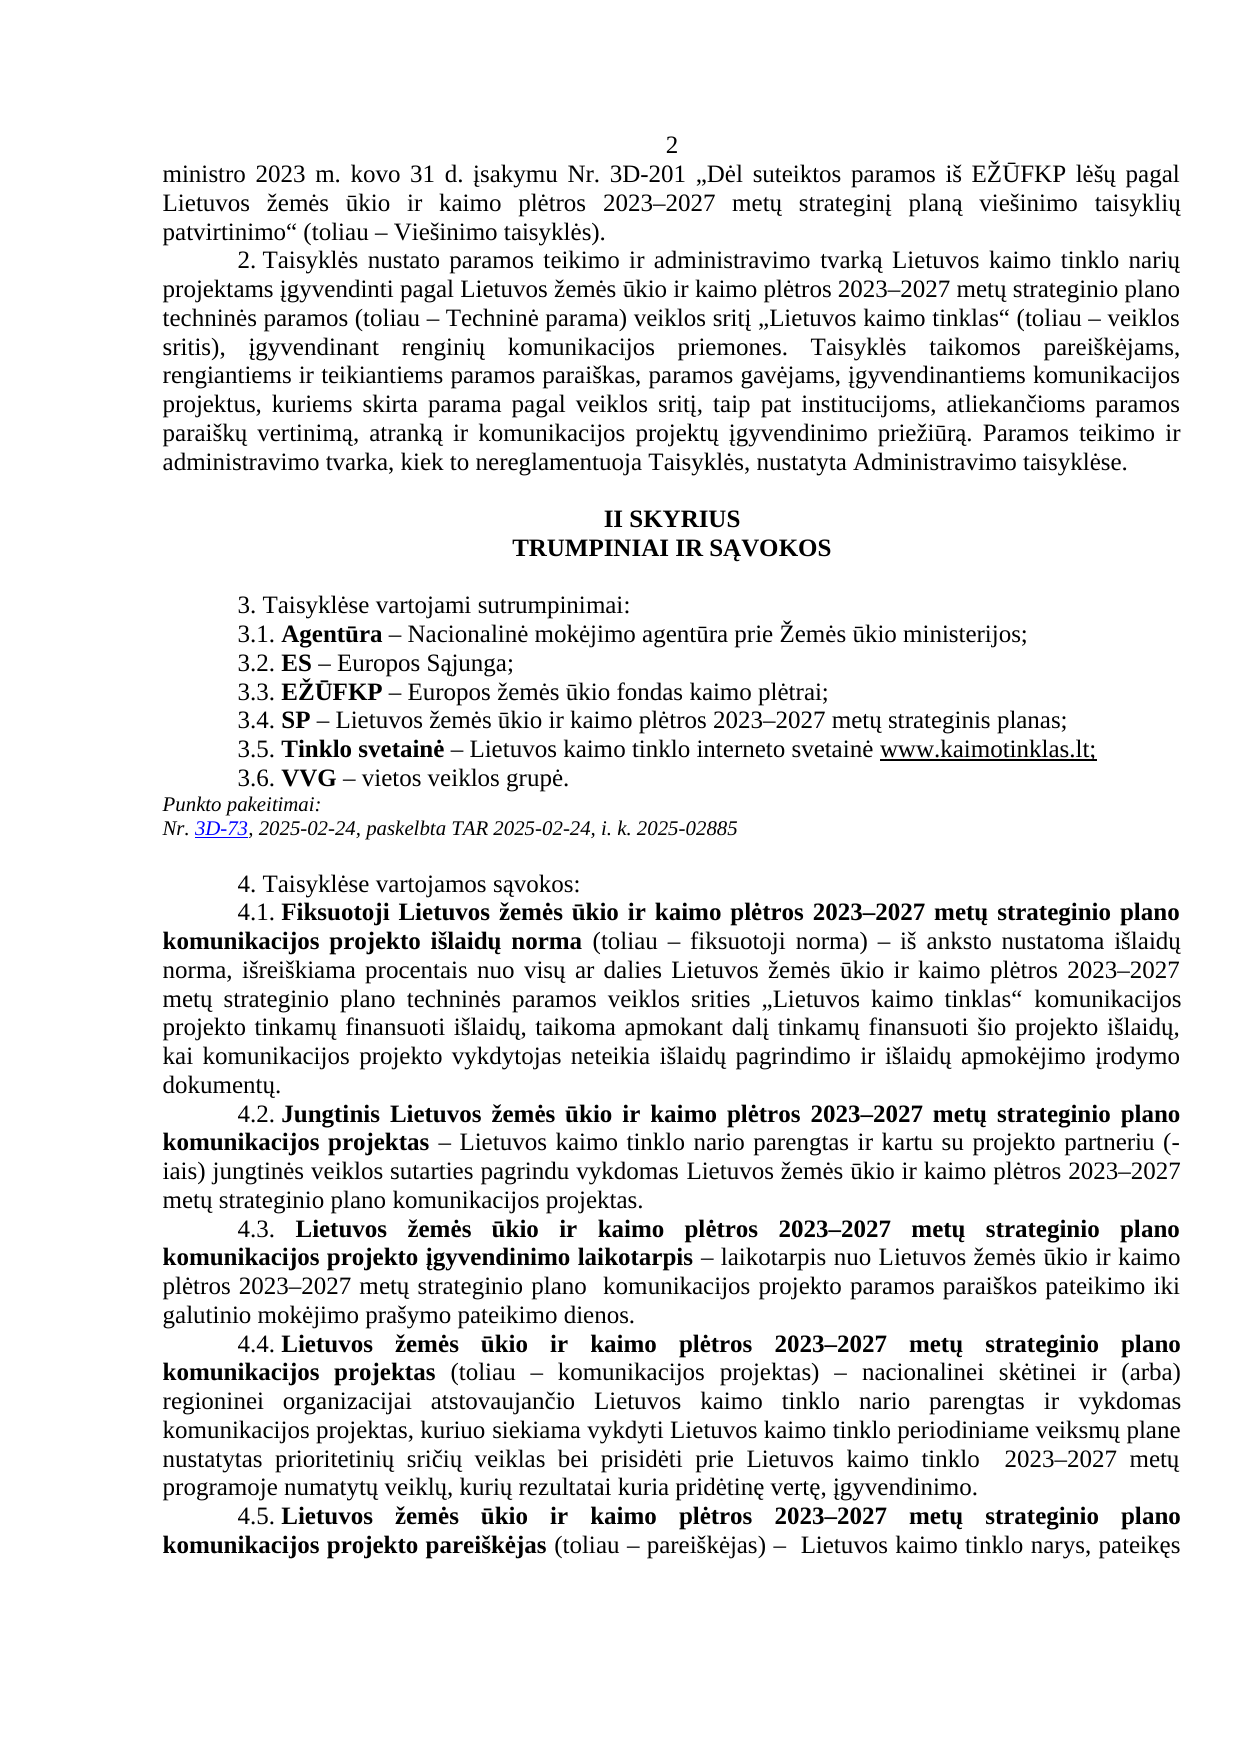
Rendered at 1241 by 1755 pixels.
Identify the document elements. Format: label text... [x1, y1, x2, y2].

text 4. Taisyklėse vartojamos sąvokos: [162, 869, 1181, 897]
text 4.3. Lietuvos žemės ūkio ir kaimo plėtros 2023–2027 metų strateginio plano komunikacijos projekto įgyvendinimo laikotarpis – laikotarpis nuo Lietuvos žemės ūkio ir kaimo plėtros 2023–2027 metų strateginio plano komunikacijos projekto paramos paraiškos pateikimo iki galutinio mokėjimo prašymo pateikimo dienos. [162, 1214, 1181, 1329]
text 3.1. Agentūra – Nacionalinė mokėjimo agentūra prie Žemės ūkio ministerijos; [162, 619, 1181, 648]
text 4.5. Lietuvos žemės ūkio ir kaimo plėtros 2023–2027 metų strateginio plano komunikacijos projekto pareiškėjas (toliau – pareiškėjas) – Lietuvos kaimo tinklo narys, pateikęs [162, 1501, 1181, 1559]
text ministro 2023 m. kovo 31 d. įsakymu Nr. 3D-201 „Dėl suteiktos paramos iš EŽŪFKP lėšų pagal Lietuvos žemės ūkio ir kaimo plėtros 2023–2027 metų strateginį planą viešinimo taisyklių patvirtinimo“ (toliau – Viešinimo taisyklės). [162, 159, 1181, 246]
text 3.5. Tinklo svetainė – Lietuvos kaimo tinklo interneto svetainė www.kaimotinklas.lt; [162, 734, 1181, 763]
text TRUMPINIAI IR SĄVOKOS [162, 533, 1181, 562]
text 3. Taisyklėse vartojami sutrumpinimai: [162, 591, 1181, 619]
text 4.1. Fiksuotoji Lietuvos žemės ūkio ir kaimo plėtros 2023–2027 metų strateginio plano komunikacijos projekto išlaidų norma (toliau – fiksuotoji norma) – iš anksto nustatoma išlaidų norma, išreiškiama procentais nuo visų ar dalies Lietuvos žemės ūkio ir kaimo plėtros 2023–2027 metų strateginio plano techninės paramos veiklos srities „Lietuvos kaimo tinklas“ komunikacijos projekto tinkamų finansuoti išlaidų, taikoma apmokant dalį tinkamų finansuoti šio projekto išlaidų, kai komunikacijos projekto vykdytojas neteikia išlaidų pagrindimo ir išlaidų apmokėjimo įrodymo dokumentų. [162, 897, 1181, 1099]
text II SKYRIUS [162, 504, 1181, 533]
text Punkto pakeitimai: [162, 792, 1181, 816]
text 4.4. Lietuvos žemės ūkio ir kaimo plėtros 2023–2027 metų strateginio plano komunikacijos projektas (toliau – komunikacijos projektas) – nacionalinei skėtinei ir (arba) regioninei organizacijai atstovaujančio Lietuvos kaimo tinklo nario parengtas ir vykdomas komunikacijos projektas, kuriuo siekiama vykdyti Lietuvos kaimo tinklo periodiniame veiksmų plane nustatytas prioritetinių sričių veiklas bei prisidėti prie Lietuvos kaimo tinklo 2023–2027 metų programoje numatytų veiklų, kurių rezultatai kuria pridėtinę vertę, įgyvendinimo. [162, 1329, 1181, 1501]
text 2. Taisyklės nustato paramos teikimo ir administravimo tvarką Lietuvos kaimo tinklo narių projektams įgyvendinti pagal Lietuvos žemės ūkio ir kaimo plėtros 2023–2027 metų strateginio plano techninės paramos (toliau – Techninė parama) veiklos sritį „Lietuvos kaimo tinklas“ (toliau – veiklos sritis), įgyvendinant renginių komunikacijos priemones. Taisyklės taikomos pareiškėjams, rengiantiems ir teikiantiems paramos paraiškas, paramos gavėjams, įgyvendinantiems komunikacijos projektus, kuriems skirta parama pagal veiklos sritį, taip pat institucijoms, atliekančioms paramos paraiškų vertinimą, atranką ir komunikacijos projektų įgyvendinimo priežiūrą. Paramos teikimo ir administravimo tvarka, kiek to nereglamentuoja Taisyklės, nustatyta Administravimo taisyklėse. [162, 246, 1181, 476]
text 3.4. SP – Lietuvos žemės ūkio ir kaimo plėtros 2023–2027 metų strateginis planas; [162, 706, 1181, 734]
text 3.2. ES – Europos Sąjunga; [162, 648, 1181, 677]
text 3.3. EŽŪFKP – Europos žemės ūkio fondas kaimo plėtrai; [162, 677, 1181, 706]
text 3.6. VVG – vietos veiklos grupė. [162, 763, 1181, 792]
text 4.2. Jungtinis Lietuvos žemės ūkio ir kaimo plėtros 2023–2027 metų strateginio plano komunikacijos projektas – Lietuvos kaimo tinklo nario parengtas ir kartu su projekto partneriu (-iais) jungtinės veiklos sutarties pagrindu vykdomas Lietuvos žemės ūkio ir kaimo plėtros 2023–2027 metų strateginio plano komunikacijos projektas. [162, 1099, 1181, 1214]
text Nr. 3D-73, 2025-02-24, paskelbta TAR 2025-02-24, i. k. 2025-02885 [162, 816, 1181, 840]
